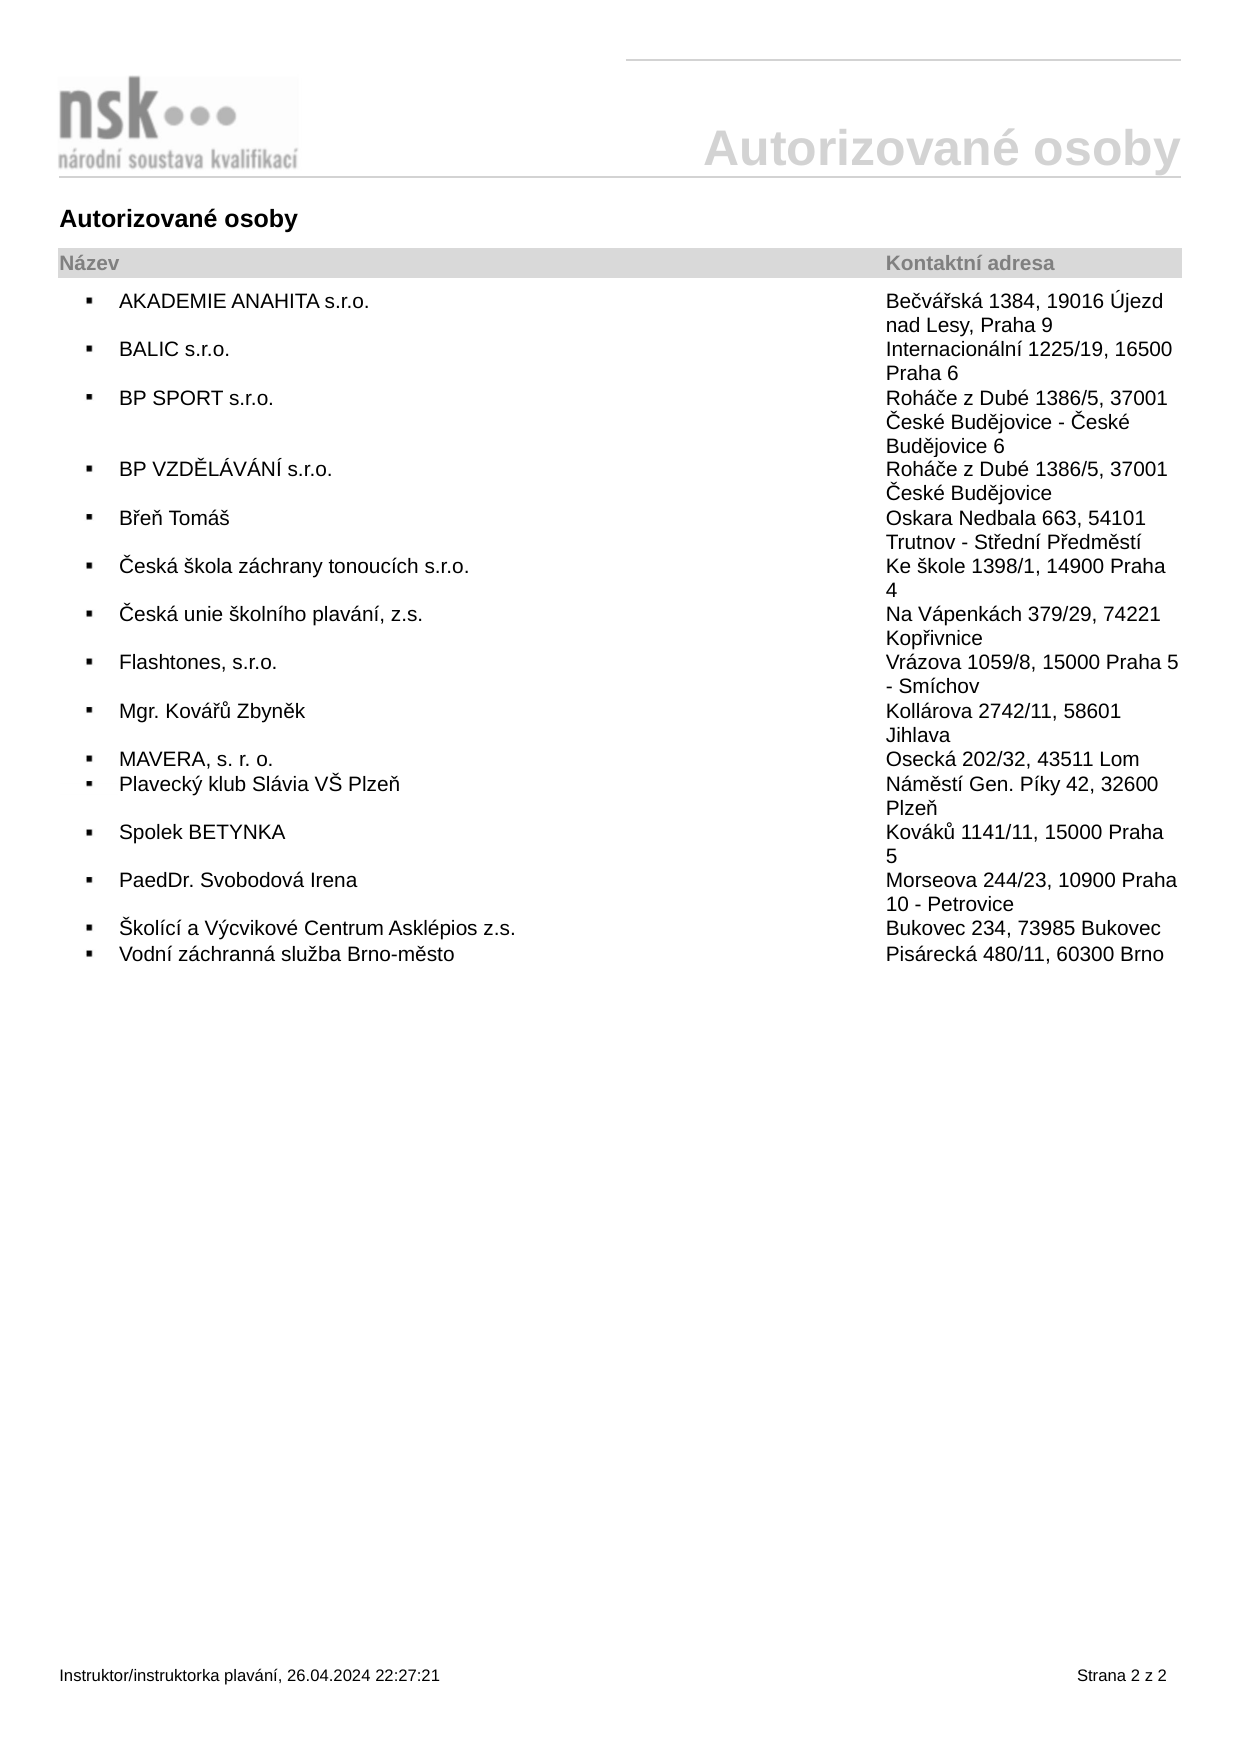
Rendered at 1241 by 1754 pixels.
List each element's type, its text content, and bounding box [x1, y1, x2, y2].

table_cell [886, 278, 1167, 289]
table_cell [59, 675, 119, 698]
table_cell [618, 796, 626, 820]
table_cell Ke škole 1398/1, 14900 Praha 4 [886, 554, 1181, 602]
table_cell [119, 236, 481, 248]
picture [59, 868, 119, 892]
table_cell [626, 894, 860, 916]
table_cell [626, 675, 860, 699]
table_cell [618, 362, 626, 386]
table_cell Kollárova 2742/11, 58601 Jihlava [886, 699, 1181, 747]
table_cell [481, 194, 617, 200]
table_cell Autorizované osoby [59, 200, 1181, 236]
table_cell [59, 194, 119, 200]
table_cell [618, 530, 626, 554]
table_cell [1167, 194, 1181, 200]
table_cell Bečvářská 1384, 19016 Újezd nad Lesy, Praha 9 [886, 289, 1181, 337]
picture [59, 941, 119, 966]
table_cell [860, 1265, 886, 1462]
table_cell Česká škola záchrany tonoucích s.r.o. [119, 554, 886, 578]
table_cell Spolek BETYNKA [119, 820, 886, 844]
table_cell AKADEMIE ANAHITA s.r.o. [119, 289, 886, 314]
table_cell [481, 723, 617, 747]
table_cell [626, 530, 860, 554]
table_cell [59, 894, 119, 916]
table_cell Břeň Tomáš [119, 506, 886, 530]
table_cell [59, 723, 119, 746]
table_cell [59, 627, 119, 649]
table_cell [886, 236, 1167, 248]
table_cell [119, 314, 481, 337]
table_cell [1167, 236, 1181, 248]
table_cell [626, 796, 860, 820]
table_cell [481, 236, 617, 248]
table_cell [618, 723, 626, 747]
table_cell Mgr. Kovářů Zbyněk [119, 699, 886, 723]
table_cell [886, 1265, 1167, 1462]
table_cell [860, 894, 886, 916]
table_cell [59, 578, 119, 601]
table_cell Oskara Nedbala 663, 54101 Trutnov - Střední Předměstí [886, 506, 1181, 554]
table_cell Roháče z Dubé 1386/5, 37001 České Budějovice - České Budějovice 6 [886, 386, 1181, 456]
table_cell [626, 314, 860, 337]
table_cell Název [60, 250, 885, 277]
table_cell [1167, 965, 1181, 1265]
table_cell Internacionální 1225/19, 16500 Praha 6 [886, 337, 1181, 386]
table_cell [481, 314, 617, 337]
table_cell [481, 410, 617, 456]
table_cell [860, 675, 886, 699]
table_cell Roháče z Dubé 1386/5, 37001 České Budějovice [886, 456, 1181, 506]
table_cell [860, 482, 886, 506]
table_cell [481, 1462, 617, 1657]
table_cell [1167, 1265, 1181, 1462]
picture [59, 288, 119, 313]
table_cell BALIC s.r.o. [119, 337, 886, 362]
table_cell [119, 965, 481, 1265]
table_cell [618, 314, 626, 337]
table_cell Plavecký klub Slávia VŠ Plzeň [119, 772, 886, 796]
table_cell [860, 362, 886, 386]
table_cell Kováků 1141/11, 15000 Praha 5 [886, 820, 1181, 868]
picture [59, 916, 119, 940]
table_cell [59, 796, 119, 820]
picture [59, 386, 119, 409]
picture [59, 456, 119, 481]
table_cell [119, 1462, 481, 1657]
table_cell Morseova 244/23, 10900 Praha 10 - Petrovice [886, 868, 1181, 916]
table_cell [119, 278, 481, 289]
table_cell [626, 482, 860, 506]
table_cell [860, 314, 886, 337]
table_cell [618, 278, 626, 289]
table_cell Vodní záchranná služba Brno-město [119, 941, 886, 965]
table_cell [618, 1265, 626, 1462]
table_cell [119, 723, 481, 747]
picture [59, 336, 119, 361]
table_cell [618, 965, 626, 1265]
table_cell [481, 1265, 617, 1462]
table_cell Pisárecká 480/11, 60300 Brno [886, 941, 1181, 965]
table_cell Instruktor/instruktorka plavání, 26.04.2024 22:27:21 [59, 1657, 860, 1693]
table_cell [59, 278, 119, 288]
table_cell [59, 1462, 119, 1657]
table_cell [860, 627, 886, 649]
table_cell [860, 236, 886, 248]
table_cell Bukovec 234, 73985 Bukovec [886, 916, 1181, 941]
table_cell [618, 627, 626, 649]
table_cell [59, 171, 119, 176]
table_cell [618, 194, 626, 200]
table_cell [119, 194, 481, 200]
table_cell [481, 627, 617, 649]
table_cell Česká unie školního plavání, z.s. [119, 602, 886, 627]
table_cell [618, 844, 626, 868]
table_cell [860, 844, 886, 868]
table_cell [119, 796, 481, 820]
table_cell [626, 236, 860, 248]
table_cell BP SPORT s.r.o. [119, 386, 886, 410]
picture [59, 553, 119, 578]
table_cell [481, 796, 617, 820]
table_cell [626, 278, 860, 289]
table_cell [59, 236, 119, 248]
table_cell Náměstí Gen. Píky 42, 32600 Plzeň [886, 772, 1181, 820]
table_cell [860, 723, 886, 747]
table_cell [59, 530, 119, 553]
table_cell [860, 796, 886, 820]
table_cell [626, 844, 860, 868]
table_cell [59, 1265, 119, 1462]
table_cell [619, 59, 626, 170]
table_cell Flashtones, s.r.o. [119, 650, 886, 675]
table_cell [860, 278, 886, 289]
table_cell [59, 178, 1181, 194]
table_cell [481, 482, 617, 506]
table_cell [860, 578, 886, 602]
table_cell [119, 171, 481, 176]
table_cell [618, 236, 626, 248]
picture [59, 820, 119, 845]
table_cell [119, 578, 481, 602]
table_cell [886, 965, 1167, 1265]
table_cell Kontaktní adresa [886, 250, 1180, 277]
table_cell [59, 362, 119, 386]
table_cell Vrázova 1059/8, 15000 Praha 5 - Smíchov [886, 650, 1181, 699]
table_cell PaedDr. Svobodová Irena [119, 868, 886, 893]
table_cell [1167, 278, 1181, 289]
table_cell [481, 965, 617, 1265]
picture [59, 601, 119, 626]
table_cell [119, 410, 481, 456]
table_cell [59, 845, 119, 868]
table_cell [618, 894, 626, 916]
table_cell [59, 482, 119, 505]
table_cell [119, 844, 481, 868]
table_cell [1167, 1462, 1181, 1657]
table_cell Školící a Výcvikové Centrum Asklépios z.s. [119, 916, 886, 941]
table_cell [618, 170, 626, 176]
table_cell [860, 410, 886, 456]
table_cell [1167, 1657, 1181, 1693]
table_cell [481, 844, 617, 868]
table_cell Autorizované osoby [626, 61, 1181, 176]
table_cell [618, 410, 626, 456]
table_cell MAVERA, s. r. o. [119, 747, 886, 772]
table_cell [626, 627, 860, 649]
table_cell [119, 530, 481, 554]
table_cell [886, 194, 1167, 200]
table_cell [618, 578, 626, 602]
picture [59, 746, 119, 771]
table_cell [860, 194, 886, 200]
table_cell [481, 278, 617, 289]
table_cell [618, 675, 626, 699]
table_cell [626, 194, 860, 200]
table_cell [626, 965, 860, 1265]
table_cell [59, 966, 119, 1265]
table_cell Osecká 202/32, 43511 Lom [886, 747, 1181, 772]
picture [59, 698, 119, 722]
table_cell [886, 1462, 1167, 1657]
table_cell [59, 410, 119, 456]
table_cell [626, 410, 860, 456]
table_cell [481, 362, 617, 386]
table_cell [626, 1462, 860, 1657]
table_cell [481, 578, 617, 602]
table_cell [481, 171, 617, 176]
table_cell [119, 894, 481, 916]
table_cell [860, 965, 886, 1265]
table_cell [860, 1462, 886, 1657]
picture [59, 505, 119, 529]
table_cell [618, 482, 626, 506]
table_cell [860, 530, 886, 554]
table_cell [119, 675, 481, 699]
table_cell [626, 1265, 860, 1462]
table_cell [481, 530, 617, 554]
table_cell Strana 2 z 2 [860, 1657, 1167, 1693]
table_cell [119, 627, 481, 649]
table_cell BP VZDĚLÁVÁNÍ s.r.o. [119, 456, 886, 482]
table_cell [119, 362, 481, 386]
table_cell [626, 578, 860, 602]
table_cell [626, 362, 860, 386]
picture [59, 649, 119, 674]
table_cell Na Vápenkách 379/29, 74221 Kopřivnice [886, 602, 1181, 649]
table_cell [119, 482, 481, 506]
picture [57, 59, 619, 171]
picture [59, 772, 119, 795]
table_cell [618, 1462, 626, 1657]
table_cell [481, 675, 617, 699]
table_cell [119, 1265, 481, 1462]
table_cell [626, 723, 860, 747]
table_cell [59, 314, 119, 336]
table_cell [481, 894, 617, 916]
